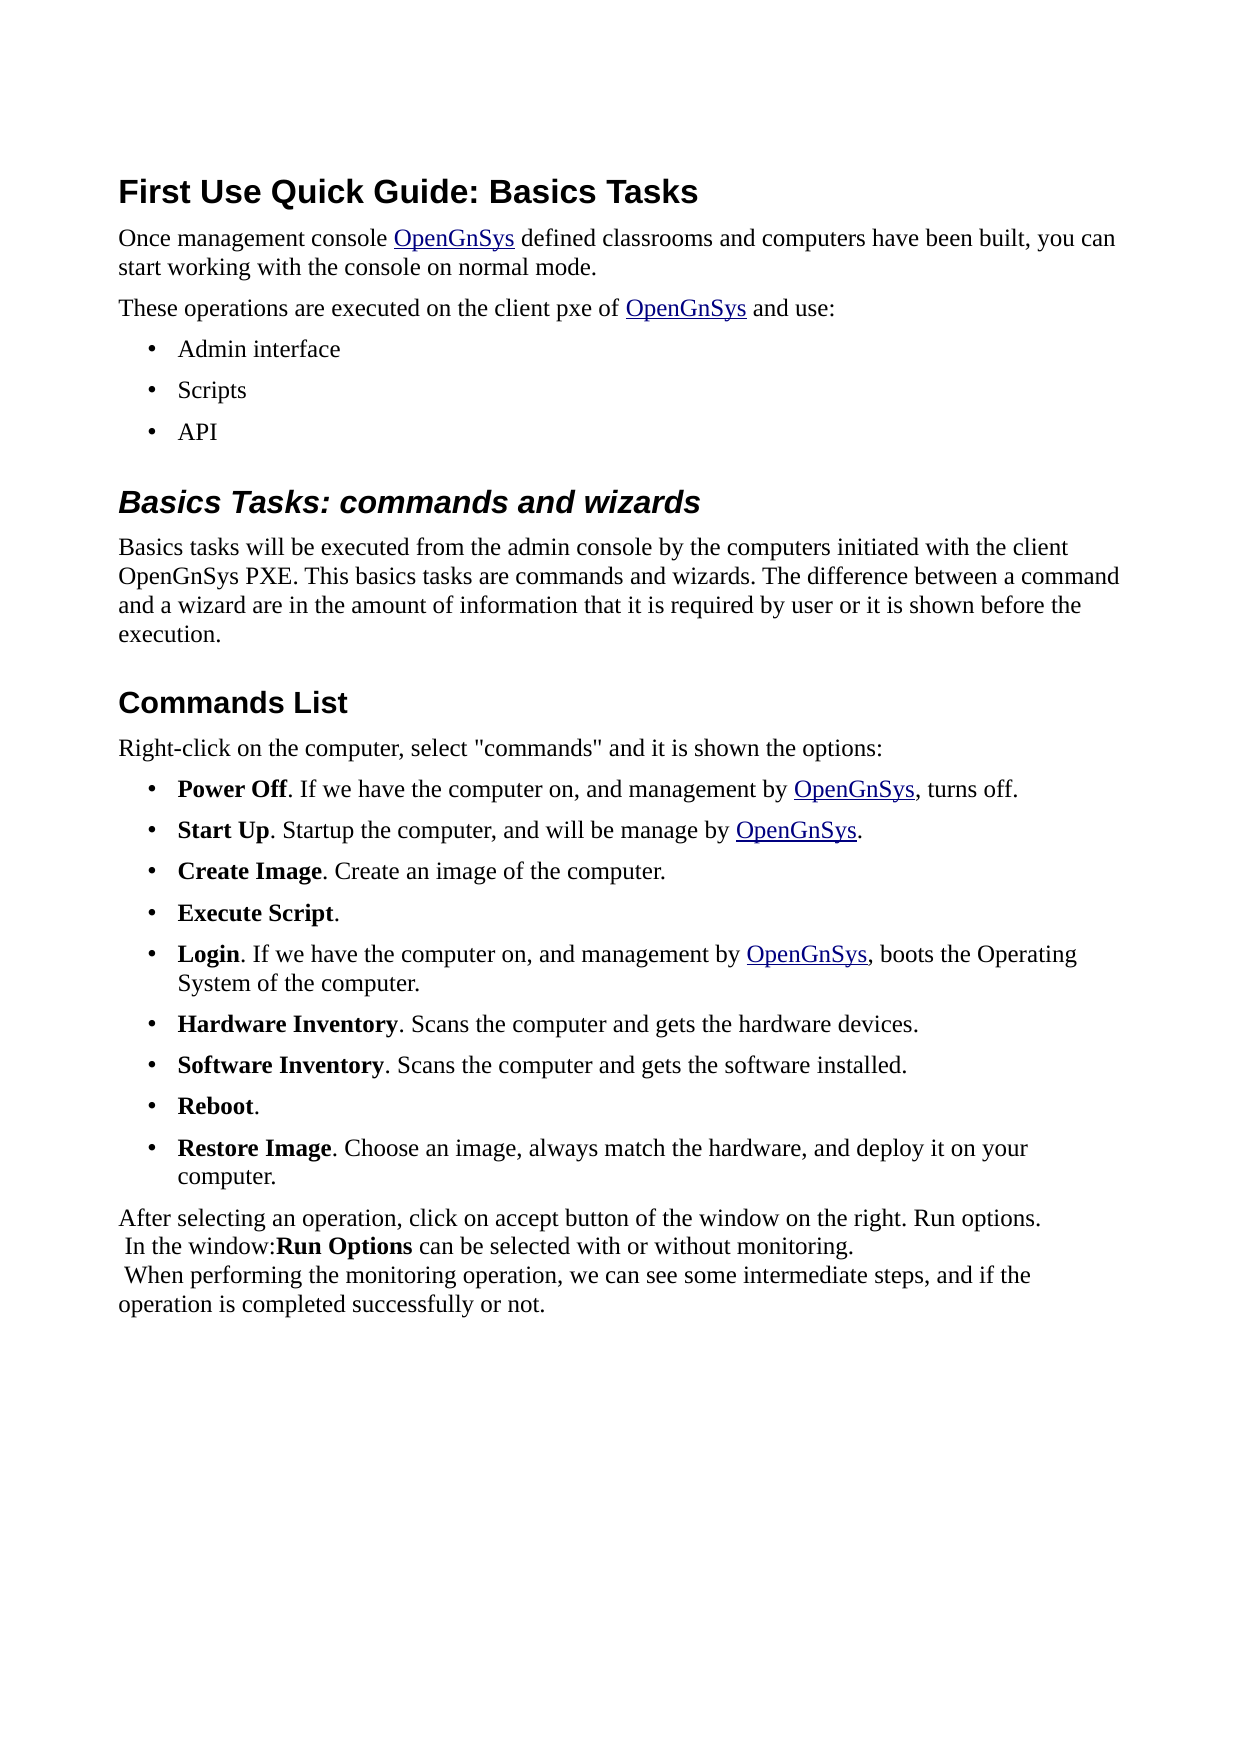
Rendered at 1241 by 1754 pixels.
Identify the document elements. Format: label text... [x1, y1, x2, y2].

list Login. If we have the computer on, and management by OpenGnSys, boots the Operating System of the computer. [148, 939, 1122, 996]
text Basics tasks will be executed from the admin console by the computers initiated with the client OpenGnSys PXE. This basics tasks are commands and wizards. The difference between a command and a wizard are in the amount of information that it is required by user or it is shown before the execution. [118, 532, 1122, 647]
list Scripts [148, 376, 1122, 404]
text Right-click on the computer, select "commands" and it is shown the options: [118, 733, 1122, 761]
text After selecting an operation, click on accept button of the window on the right. Run options. In the window:Run Options can be selected with or without monitoring. When performing the monitoring operation, we can see some intermediate steps, and if the operation is completed successfully or not. [118, 1203, 1122, 1318]
subtitle Commands List [118, 685, 1122, 720]
list Restore Image. Choose an image, always match the hardware, and deploy it on your computer. [148, 1133, 1122, 1190]
list Hardware Inventory. Scans the computer and gets the hardware devices. [148, 1009, 1122, 1038]
list Create Image. Create an image of the computer. [148, 856, 1122, 885]
text These operations are executed on the client pxe of OpenGnSys and use: [118, 293, 1122, 322]
list Start Up. Startup the computer, and will be manage by OpenGnSys. [148, 815, 1122, 844]
list API [148, 417, 1122, 446]
list Execute Script. [148, 898, 1122, 926]
subtitle Basics Tasks: commands and wizards [118, 483, 1122, 520]
subtitle First Use Quick Guide: Basics Tasks [118, 172, 1122, 211]
list Reboot. [148, 1091, 1122, 1120]
text Once management console OpenGnSys defined classrooms and computers have been built, you can start working with the console on normal mode. [118, 223, 1122, 281]
list Admin interface [148, 334, 1122, 363]
list Software Inventory. Scans the computer and gets the software installed. [148, 1050, 1122, 1079]
list Power Off. If we have the computer on, and management by OpenGnSys, turns off. [148, 774, 1122, 803]
